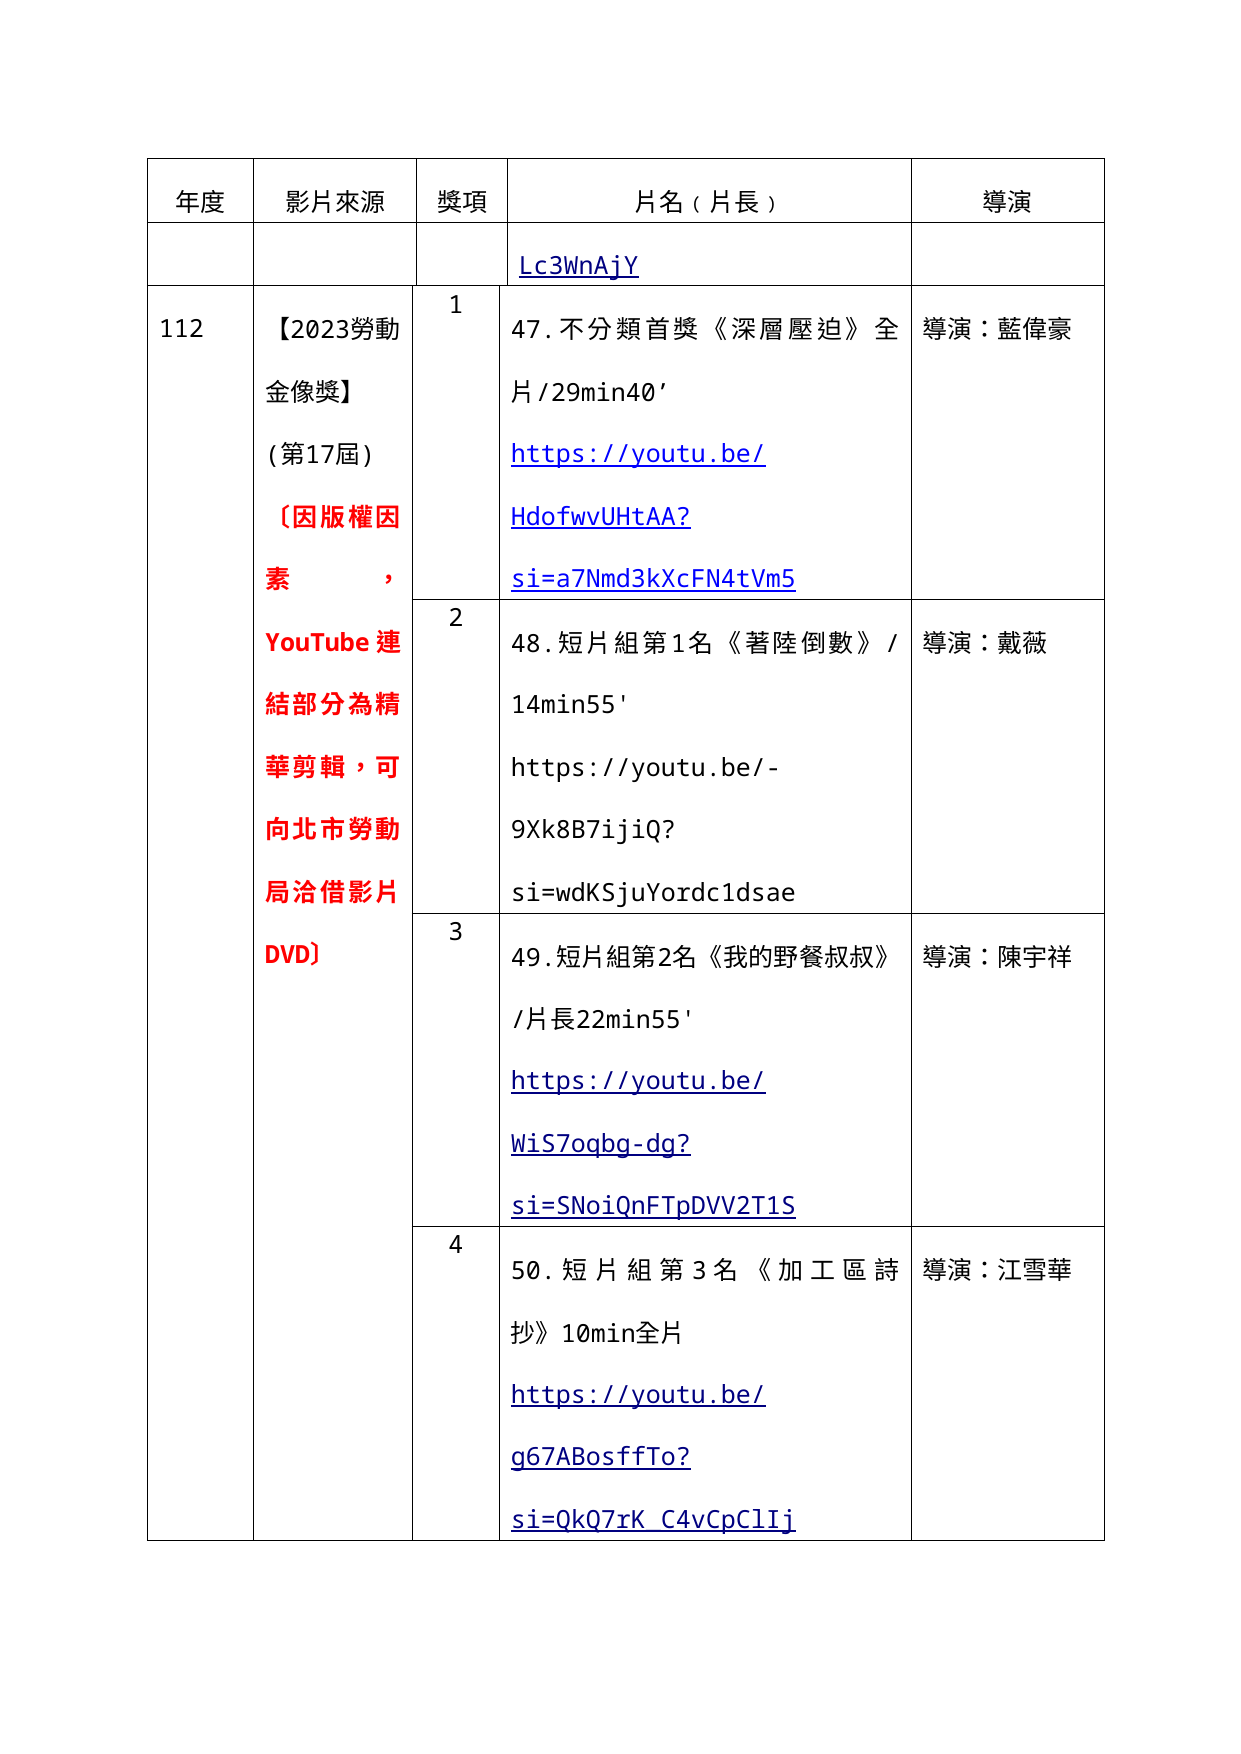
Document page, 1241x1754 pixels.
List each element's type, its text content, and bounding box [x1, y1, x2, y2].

table_cell 【2023勞動金像獎】 (第17屆) 〔因版權因素， YouTube連結部分為精華剪輯，可向北市勞動局洽借影片DVD〕 [254, 286, 412, 1539]
table_cell [1105, 599, 1111, 912]
table_cell 導演：陳宇祥 [912, 914, 1104, 1226]
table_cell 導演：藍偉豪 [912, 286, 1104, 599]
table_header [1105, 158, 1111, 222]
table_cell 47.不分類首獎《深層壓迫》全片/29min40’ https://youtu.be/HdofwvUHtAA?si=a7Nmd3kXcFN4tVm5 [500, 286, 911, 599]
table_cell 48.短片組第1名《著陸倒數》/14min55' https://youtu.be/-9Xk8B7ijiQ?si=wdKSjuYordc1dsae [500, 600, 911, 912]
table_cell [1105, 222, 1111, 285]
table_cell [254, 223, 416, 285]
table_cell [1105, 913, 1111, 1226]
table_cell 112 [148, 286, 253, 1539]
table_cell 導演：江雪華 [912, 1227, 1104, 1539]
table_header 影片來源 [254, 159, 416, 222]
table_cell 50.短片組第3名《加工區詩抄》10min全片 https://youtu.be/g67ABosffTo?si=QkQ7rK_C4vCpClIj [500, 1227, 911, 1539]
table_cell [912, 223, 1104, 285]
table_cell Lc3WnAjY [508, 223, 911, 285]
table_header 年度 [148, 159, 253, 222]
table_header 獎項 [417, 159, 507, 222]
table_cell 導演：戴薇 [912, 600, 1104, 912]
table_cell [417, 223, 507, 285]
table_header 片名﹙片長﹚ [508, 159, 911, 222]
table_cell 1 [413, 286, 499, 599]
table_cell [1105, 285, 1111, 599]
table_cell 2 [413, 600, 499, 912]
table_cell 4 [413, 1227, 499, 1539]
table_cell 3 [413, 914, 499, 1226]
table_header 導演 [912, 159, 1104, 222]
table_cell [1105, 1226, 1111, 1539]
table_cell [148, 223, 253, 285]
table_cell 49.短片組第2名《我的野餐叔叔》/片長22min55' https://youtu.be/WiS7oqbg-dg?si=SNoiQnFTpDVV2T1S [500, 914, 911, 1226]
